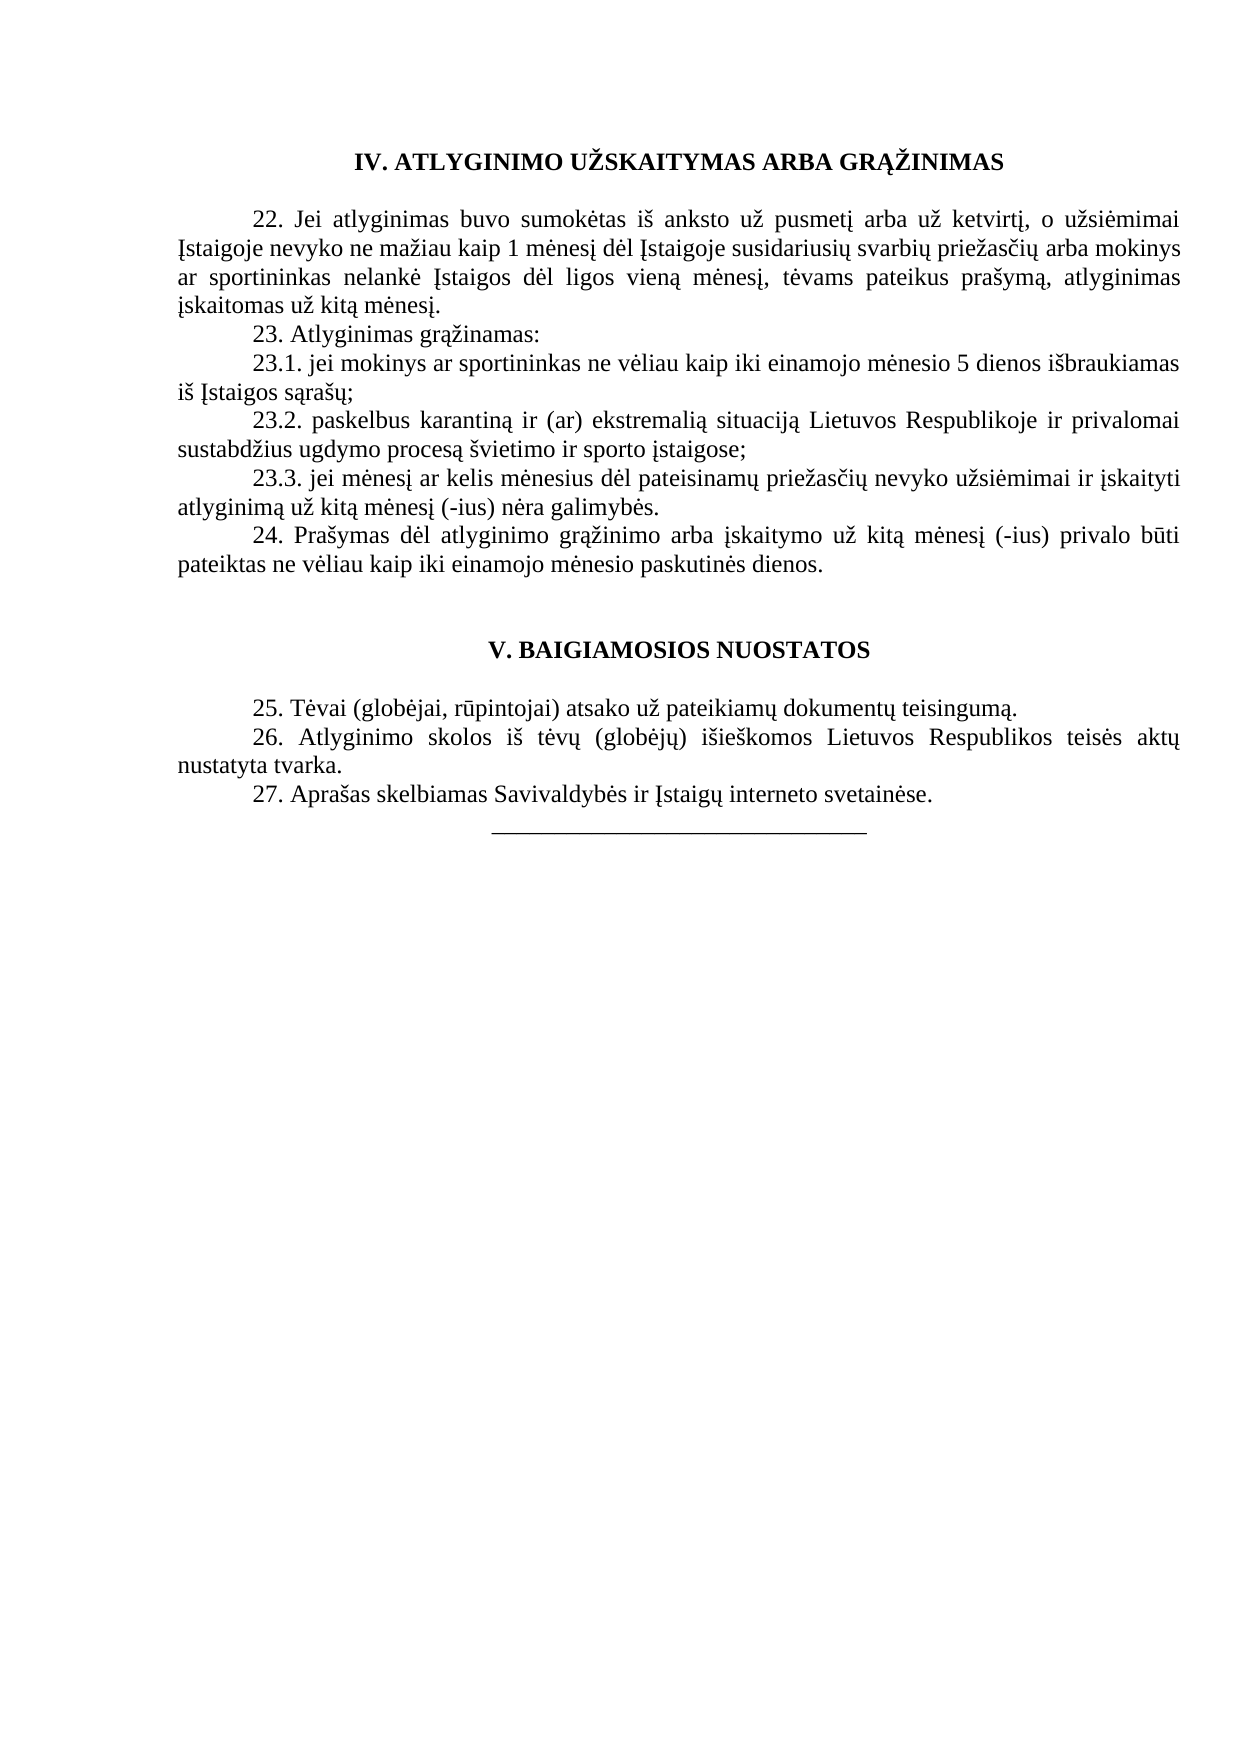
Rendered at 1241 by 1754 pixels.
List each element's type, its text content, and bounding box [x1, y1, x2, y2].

text 22. Jei atlyginimas buvo sumokėtas iš anksto už pusmetį arba už ketvirtį, o užsiėmimai Įstaigoje nevyko ne mažiau kaip 1 mėnesį dėl Įstaigoje susidariusių svarbių priežasčių arba mokinys ar sportininkas nelankė Įstaigos dėl ligos vieną mėnesį, tėvams pateikus prašymą, atlyginimas įskaitomas už kitą mėnesį. [177, 204, 1181, 319]
text IV. ATLYGINIMO UŽSKAITYMAS ARBA GRĄŽINIMAS [177, 147, 1181, 176]
text 24. Prašymas dėl atlyginimo grąžinimo arba įskaitymo už kitą mėnesį (-ius) privalo būti pateiktas ne vėliau kaip iki einamojo mėnesio paskutinės dienos. [177, 521, 1181, 578]
text 23. Atlyginimas grąžinamas: [177, 319, 1181, 348]
text 23.2. paskelbus karantiną ir (ar) ekstremalią situaciją Lietuvos Respublikoje ir privalomai sustabdžius ugdymo procesą švietimo ir sporto įstaigose; [177, 406, 1181, 463]
text 27. Aprašas skelbiamas Savivaldybės ir Įstaigų interneto svetainėse. [177, 779, 1181, 808]
text 23.1. jei mokinys ar sportininkas ne vėliau kaip iki einamojo mėnesio 5 dienos išbraukiamas iš Įstaigos sąrašų; [177, 348, 1181, 406]
text 23.3. jei mėnesį ar kelis mėnesius dėl pateisinamų priežasčių nevyko užsiėmimai ir įskaityti atlyginimą už kitą mėnesį (-ius) nėra galimybės. [177, 463, 1181, 521]
text V. BAIGIAMOSIOS NUOSTATOS [177, 636, 1181, 664]
text 26. Atlyginimo skolos iš tėvų (globėjų) išieškomos Lietuvos Respublikos teisės aktų nustatyta tvarka. [177, 722, 1181, 779]
text 25. Tėvai (globėjai, rūpintojai) atsako už pateikiamų dokumentų teisingumą. [177, 693, 1181, 722]
text ______________________________ [177, 808, 1181, 837]
